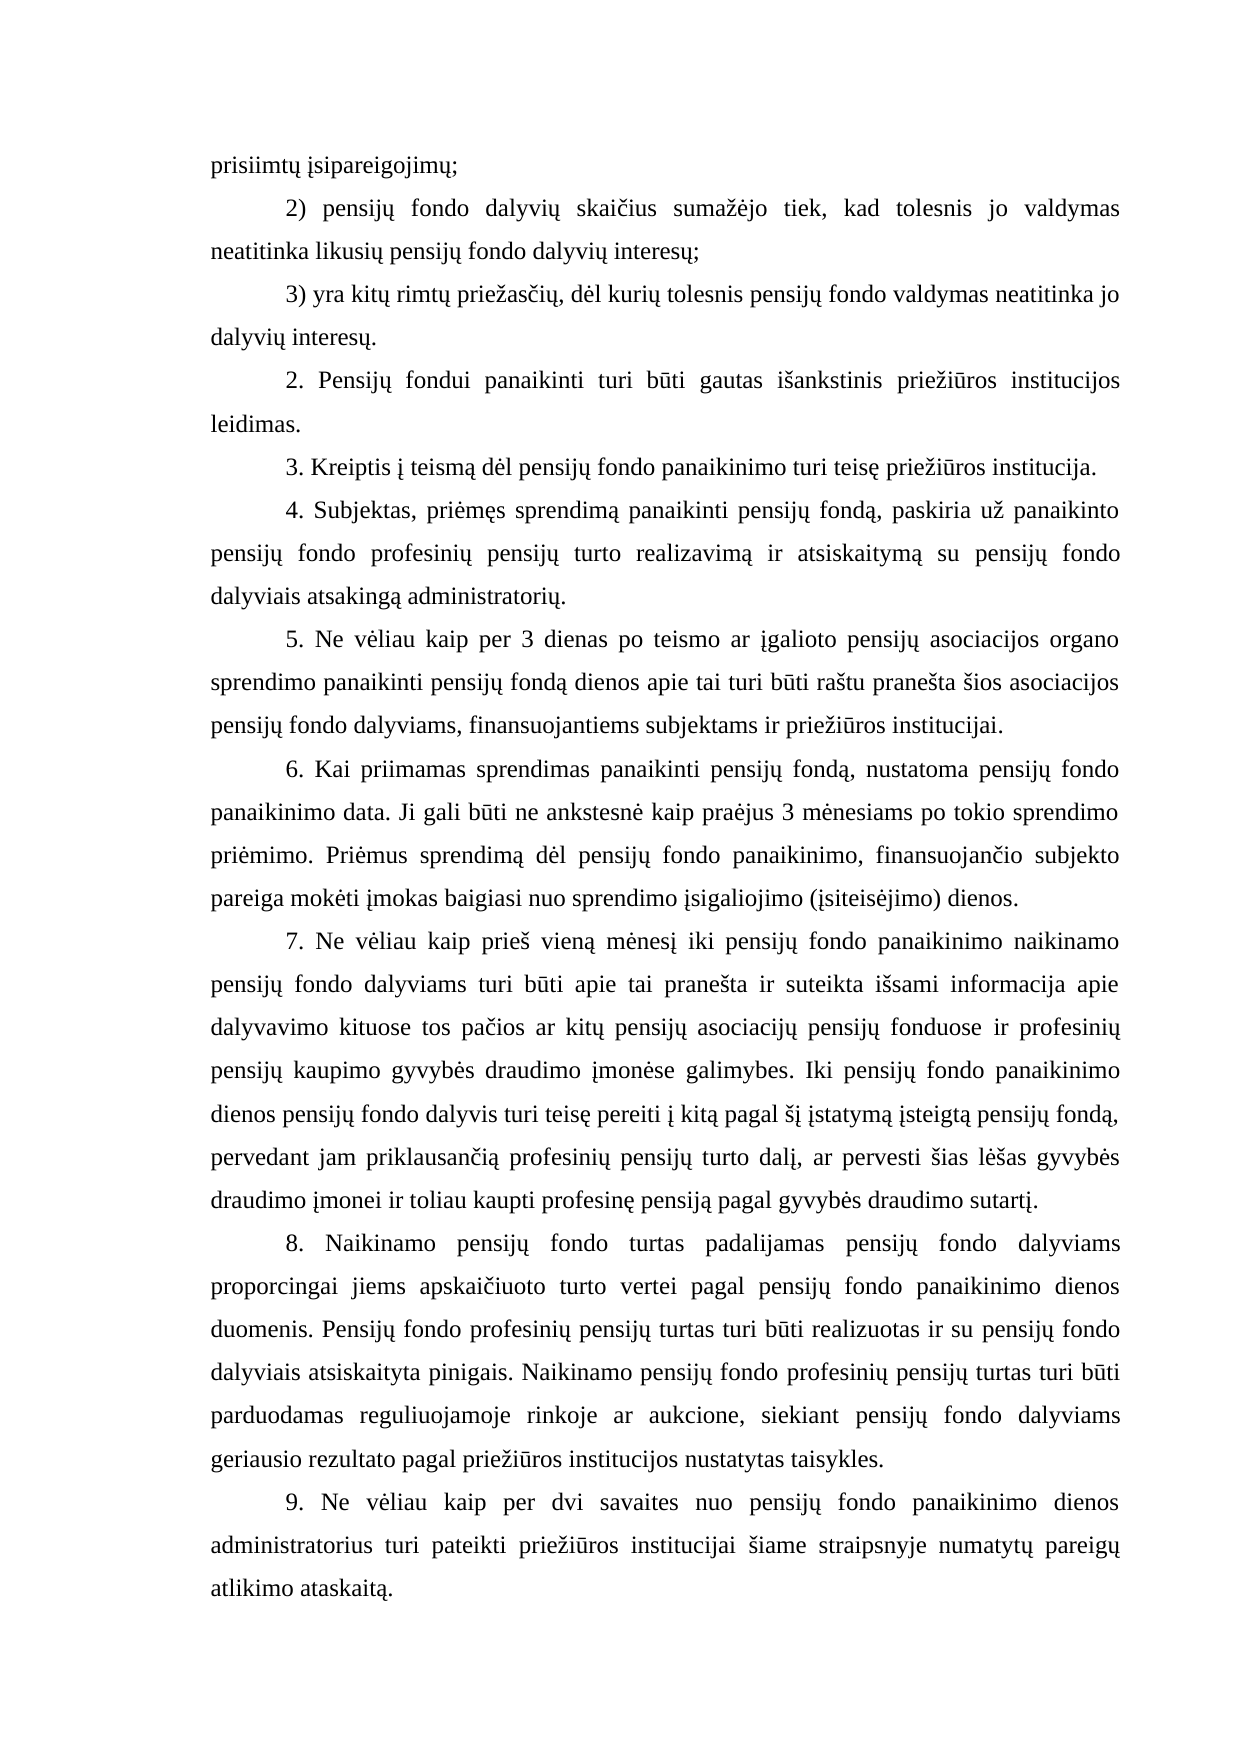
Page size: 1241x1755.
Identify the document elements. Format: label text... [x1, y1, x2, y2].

text 7. Ne vėliau kaip prieš vieną mėnesį iki pensijų fondo panaikinimo naikinamo pensijų fondo dalyviams turi būti apie tai pranešta ir suteikta išsami informacija apie dalyvavimo kituose tos pačios ar kitų pensijų asociacijų pensijų fonduose ir profesinių pensijų kaupimo gyvybės draudimo įmonėse galimybes. Iki pensijų fondo panaikinimo dienos pensijų fondo dalyvis turi teisę pereiti į kitą pagal šį įstatymą įsteigtą pensijų fondą, pervedant jam priklausančią profesinių pensijų turto dalį, ar pervesti šias lėšas gyvybės draudimo įmonei ir toliau kaupti profesinę pensiją pagal gyvybės draudimo sutartį. [210, 926, 1120, 1214]
text 4. Subjektas, priėmęs sprendimą panaikinti pensijų fondą, paskiria už panaikinto pensijų fondo profesinių pensijų turto realizavimą ir atsiskaitymą su pensijų fondo dalyviais atsakingą administratorių. [210, 495, 1120, 610]
text prisiimtų įsipareigojimų; [210, 150, 1120, 179]
text 5. Ne vėliau kaip per 3 dienas po teismo ar įgalioto pensijų asociacijos organo sprendimo panaikinti pensijų fondą dienos apie tai turi būti raštu pranešta šios asociacijos pensijų fondo dalyviams, finansuojantiems subjektams ir priežiūros institucijai. [210, 624, 1120, 739]
text 9. Ne vėliau kaip per dvi savaites nuo pensijų fondo panaikinimo dienos administratorius turi pateikti priežiūros institucijai šiame straipsnyje numatytų pareigų atlikimo ataskaitą. [210, 1487, 1120, 1602]
text 6. Kai priimamas sprendimas panaikinti pensijų fondą, nustatoma pensijų fondo panaikinimo data. Ji gali būti ne ankstesnė kaip praėjus 3 mėnesiams po tokio sprendimo priėmimo. Priėmus sprendimą dėl pensijų fondo panaikinimo, finansuojančio subjekto pareiga mokėti įmokas baigiasi nuo sprendimo įsigaliojimo (įsiteisėjimo) dienos. [210, 754, 1120, 912]
text 2. Pensijų fondui panaikinti turi būti gautas išankstinis priežiūros institucijos leidimas. [210, 366, 1120, 437]
text 3) yra kitų rimtų priežasčių, dėl kurių tolesnis pensijų fondo valdymas neatitinka jo dalyvių interesų. [210, 279, 1120, 351]
text 8. Naikinamo pensijų fondo turtas padalijamas pensijų fondo dalyviams proporcingai jiems apskaičiuoto turto vertei pagal pensijų fondo panaikinimo dienos duomenis. Pensijų fondo profesinių pensijų turtas turi būti realizuotas ir su pensijų fondo dalyviais atsiskaityta pinigais. Naikinamo pensijų fondo profesinių pensijų turtas turi būti parduodamas reguliuojamoje rinkoje ar aukcione, siekiant pensijų fondo dalyviams geriausio rezultato pagal priežiūros institucijos nustatytas taisykles. [210, 1228, 1120, 1472]
text 2) pensijų fondo dalyvių skaičius sumažėjo tiek, kad tolesnis jo valdymas neatitinka likusių pensijų fondo dalyvių interesų; [210, 193, 1120, 265]
text 3. Kreiptis į teismą dėl pensijų fondo panaikinimo turi teisę priežiūros institucija. [210, 452, 1120, 481]
